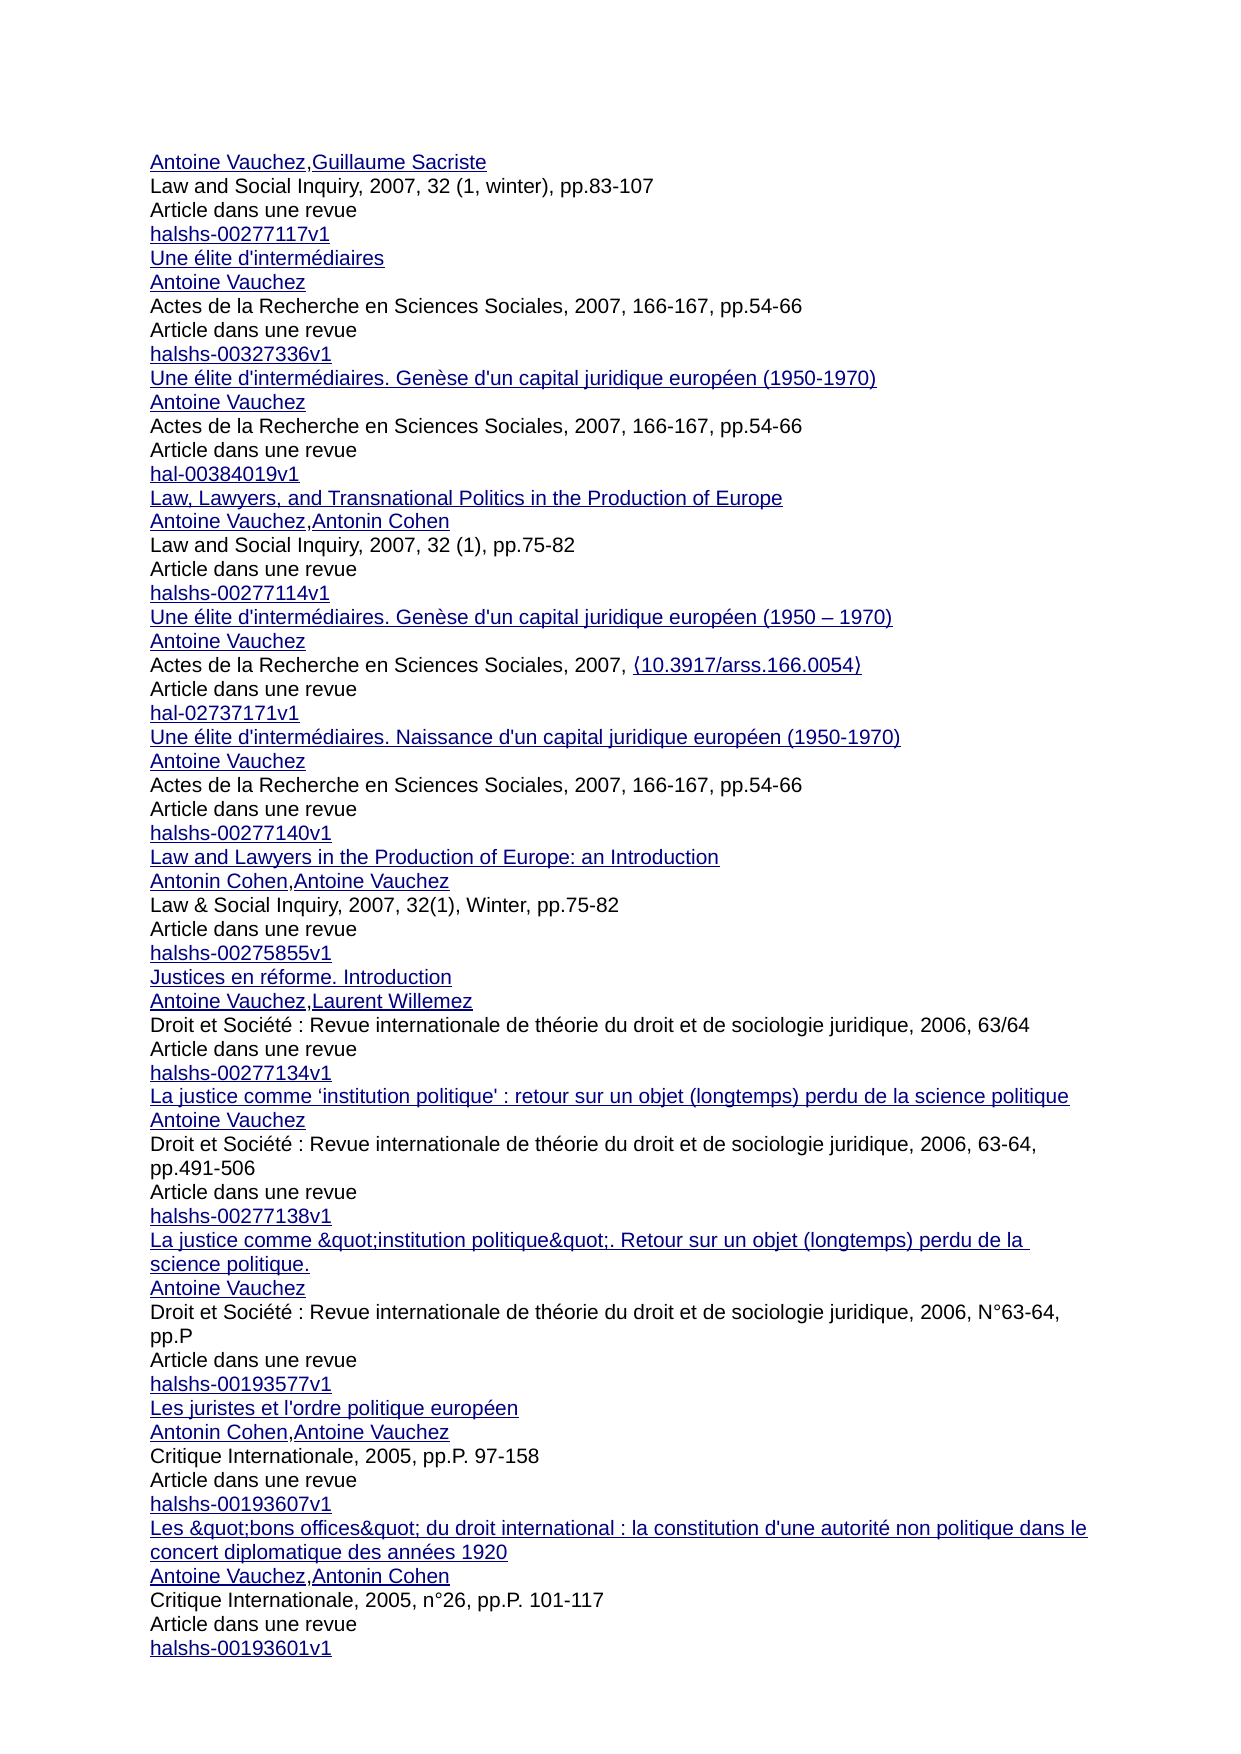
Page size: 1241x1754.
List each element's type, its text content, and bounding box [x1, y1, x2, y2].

table_cell Law, Lawyers, and Transnational Politics in the Production of Europe Antoine Vauchez,Antonin Cohen Law and Social Inquiry, 2007, 32 (1), pp.75-82 Article dans une revue halshs-00277114v1 [150, 485, 1090, 605]
table_cell Law and Lawyers in the Production of Europe: an Introduction Antonin Cohen,Antoine Vauchez Law & Social Inquiry, 2007, 32(1), Winter, pp.75-82 Article dans une revue halshs-00275855v1 [150, 845, 1090, 964]
table_cell La justice comme &quot;institution politique&quot;. Retour sur un objet (longtemps) perdu de la science politique. Antoine Vauchez Droit et Société : Revue internationale de théorie du droit et de sociologie juridique, 2006, N°63-64, pp.P Article dans une revue halshs-00193577v1 [150, 1228, 1090, 1396]
table_cell Les &quot;bons offices&quot; du droit international : la constitution d'une autorité non politique dans le concert diplomatique des années 1920 Antoine Vauchez,Antonin Cohen Critique Internationale, 2005, n°26, pp.P. 101-117 Article dans une revue halshs-00193601v1 [150, 1516, 1090, 1659]
table_cell Une élite d'intermédiaires. Genèse d'un capital juridique européen (1950 – 1970) Antoine Vauchez Actes de la Recherche en Sciences Sociales, 2007, ⟨10.3917/arss.166.0054⟩ Article dans une revue hal-02737171v1 [150, 605, 1090, 725]
table_cell Les juristes et l'ordre politique européen Antonin Cohen,Antoine Vauchez Critique Internationale, 2005, pp.P. 97-158 Article dans une revue halshs-00193607v1 [150, 1396, 1090, 1516]
table_cell Une élite d'intermédiaires. Genèse d'un capital juridique européen (1950-1970) Antoine Vauchez Actes de la Recherche en Sciences Sociales, 2007, 166-167, pp.54-66 Article dans une revue hal-00384019v1 [150, 366, 1090, 485]
table_cell Une élite d'intermédiaires Antoine Vauchez Actes de la Recherche en Sciences Sociales, 2007, 166-167, pp.54-66 Article dans une revue halshs-00327336v1 [150, 246, 1090, 366]
table_cell La justice comme ‘institution politique' : retour sur un objet (longtemps) perdu de la science politique Antoine Vauchez Droit et Société : Revue internationale de théorie du droit et de sociologie juridique, 2006, 63-64, pp.491-506 Article dans une revue halshs-00277138v1 [150, 1084, 1090, 1228]
table_cell Antoine Vauchez,Guillaume Sacriste Law and Social Inquiry, 2007, 32 (1, winter), pp.83-107 Article dans une revue halshs-00277117v1 [150, 150, 1090, 246]
table_cell Justices en réforme. Introduction Antoine Vauchez,Laurent Willemez Droit et Société : Revue internationale de théorie du droit et de sociologie juridique, 2006, 63/64 Article dans une revue halshs-00277134v1 [150, 965, 1090, 1084]
table_cell Une élite d'intermédiaires. Naissance d'un capital juridique européen (1950-1970) Antoine Vauchez Actes de la Recherche en Sciences Sociales, 2007, 166-167, pp.54-66 Article dans une revue halshs-00277140v1 [150, 725, 1090, 845]
